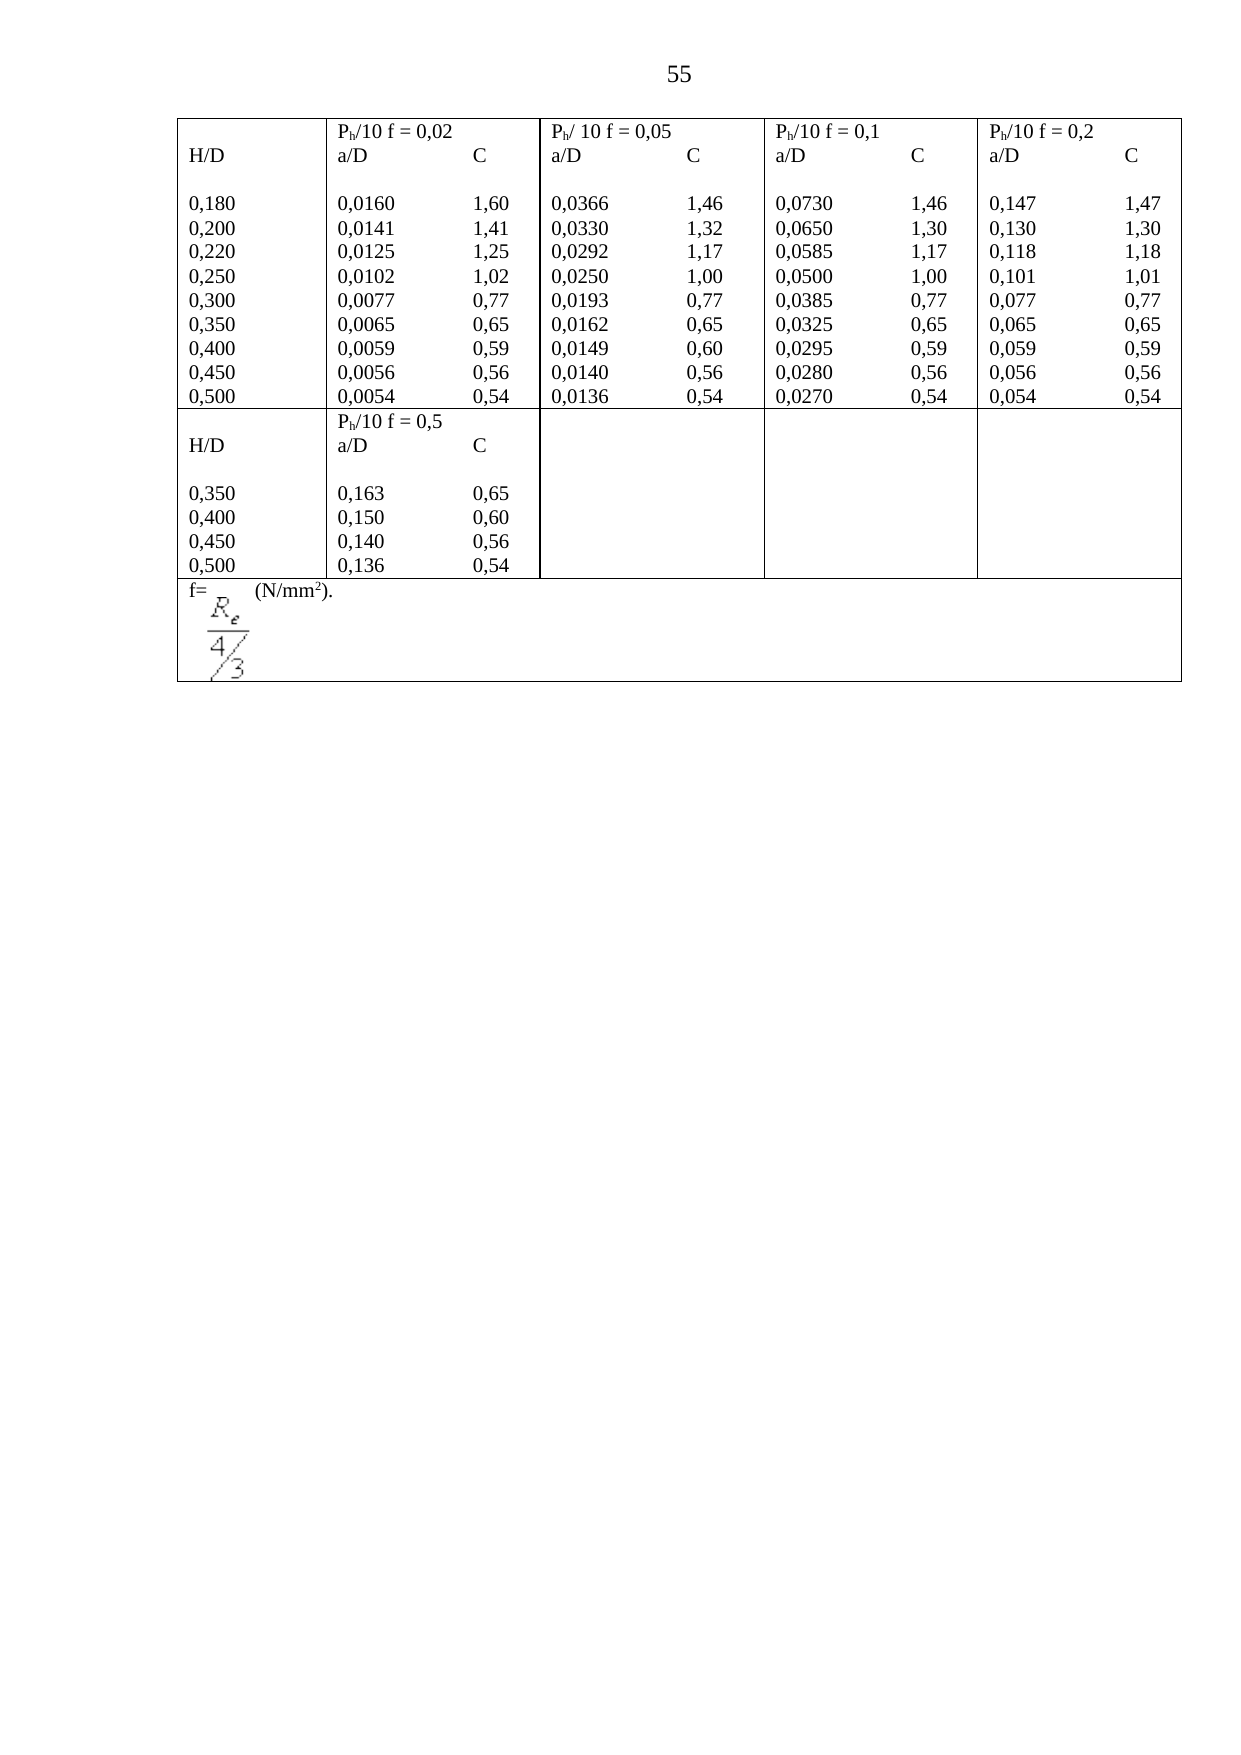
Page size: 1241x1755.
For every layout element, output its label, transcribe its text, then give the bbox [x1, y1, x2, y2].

table_cell H/D 0,180 0,200 0,220 0,250 0,300 0,350 0,400 0,450 0,500 [178, 119, 326, 408]
table_cell Ph/10 f = 0,02 a/D C 0,0160 1,60 0,0141 1,41 0,0125 1,25 0,0102 1,02 0,0077 0,77 0,0065 0,65 0,0059 0,59 0,0056 0,56 0,0054 0,54 [327, 119, 539, 408]
table_cell Ph/10 f = 0,2 a/D C 0,147 1,47 0,130 1,30 0,118 1,18 0,101 1,01 0,077 0,77 0,065 0,65 0,059 0,59 0,056 0,56 0,054 0,54 [978, 119, 1181, 408]
table_cell Ph/ 10 f = 0,05 a/D C 0,0366 1,46 0,0330 1,32 0,0292 1,17 0,0250 1,00 0,0193 0,77 0,0162 0,65 0,0149 0,60 0,0140 0,56 0,0136 0,54 [541, 119, 764, 408]
table_cell [978, 409, 1181, 577]
table_cell Ph/10 f = 0,1 a/D C 0,0730 1,46 0,0650 1,30 0,0585 1,17 0,0500 1,00 0,0385 0,77 0,0325 0,65 0,0295 0,59 0,0280 0,56 0,0270 0,54 [765, 119, 977, 408]
table_cell [765, 409, 977, 577]
table_cell Ph/10 f = 0,5 a/D C 0,163 0,65 0,150 0,60 0,140 0,56 0,136 0,54 [327, 409, 539, 577]
table_cell f= (N/mm2). [178, 579, 1181, 681]
table_cell H/D 0,350 0,400 0,450 0,500 [178, 409, 326, 577]
table_cell [541, 409, 764, 577]
